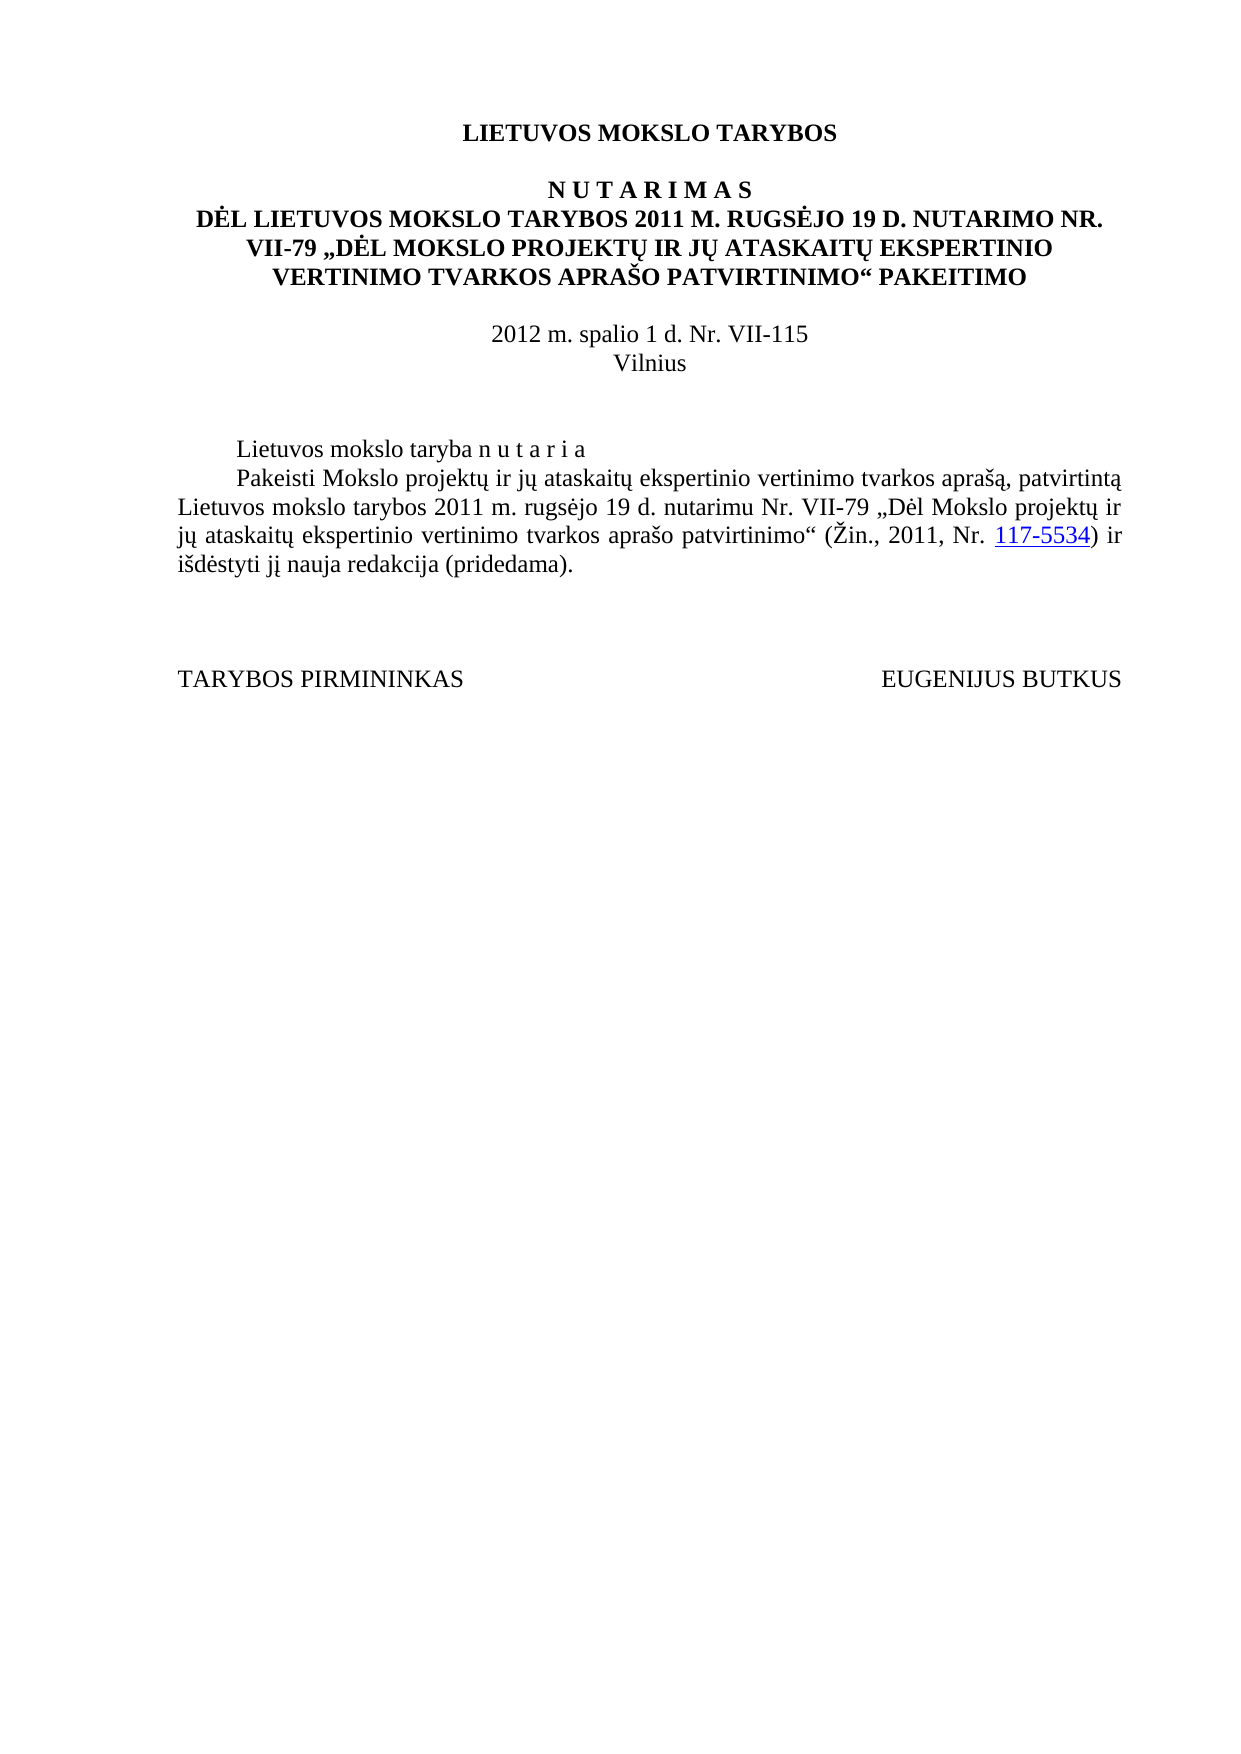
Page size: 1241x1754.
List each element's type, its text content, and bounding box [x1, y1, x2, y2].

text Vilnius [177, 348, 1122, 377]
text N U T A R I M A S [177, 176, 1122, 204]
text Lietuvos mokslo taryba n u t a r i a [177, 434, 1122, 463]
text 2012 m. spalio 1 d. Nr. VII-115 [177, 319, 1122, 348]
text DĖL LIETUVOS MOKSLO TARYBOS 2011 m. RUGSĖJO 19 d. NUTARIMO Nr. vii-79 „DĖL mokslO PROJEKTŲ IR JŲ ATASKAITŲ EKSPERTINIO VERTINIMO TVARKOS aprašo PATvirtinimo“ PAKEITIMO [177, 204, 1122, 291]
text LIETUVOS MOKSLO TARYBOS [177, 118, 1122, 147]
text Tarybos pirmininkas Eugenijus Butkus [177, 664, 1122, 693]
text Pakeisti Mokslo projektų ir jų ataskaitų ekspertinio vertinimo tvarkos aprašą, patvirtintą Lietuvos mokslo tarybos 2011 m. rugsėjo 19 d. nutarimu Nr. VII-79 „Dėl Mokslo projektų ir jų ataskaitų ekspertinio vertinimo tvarkos aprašo patvirtinimo“ (Žin., 2011, Nr. 117-5534) ir išdėstyti jį nauja redakcija (pridedama). [177, 463, 1122, 578]
